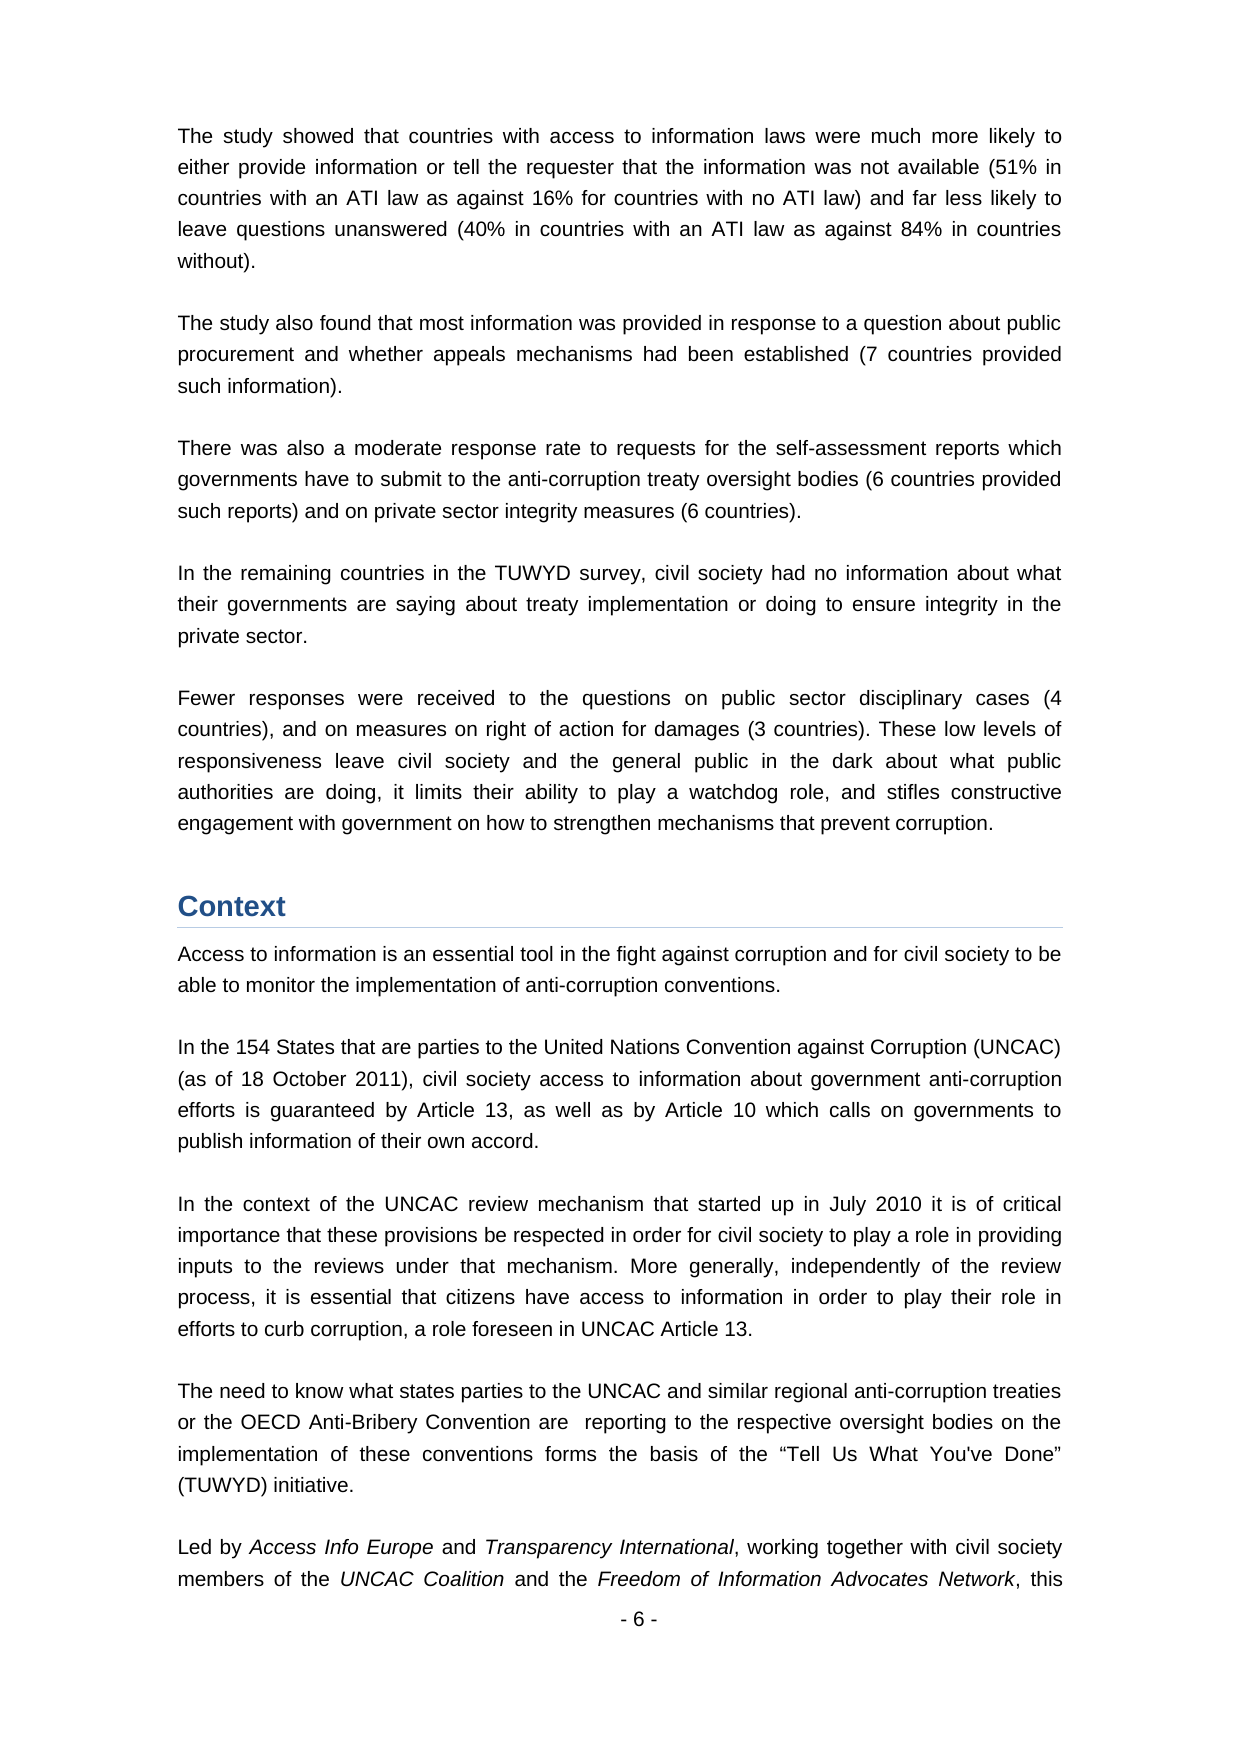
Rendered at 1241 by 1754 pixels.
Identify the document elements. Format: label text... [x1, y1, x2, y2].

text Led by Access Info Europe and Transparency International, working together with civil society members of the UNCAC Coalition and the Freedom of Information Advocates Network, this [177, 1530, 1063, 1592]
text In the context of the UNCAC review mechanism that started up in July 2010 it is of critical importance that these provisions be respected in order for civil society to play a role in providing inputs to the reviews under that mechanism. More generally, independently of the review process, it is essential that citizens have access to information in order to play their role in efforts to curb corruption, a role foreseen in UNCAC Article 13. [177, 1186, 1063, 1342]
text In the remaining countries in the TUWYD survey, civil society had no information about what their governments are saying about treaty implementation or doing to ensure integrity in the private sector. [177, 556, 1063, 649]
text The study showed that countries with access to information laws were much more likely to either provide information or tell the requester that the information was not available (51% in countries with an ATI law as against 16% for countries with no ATI law) and far less likely to leave questions unanswered (40% in countries with an ATI law as against 84% in countries without). [177, 118, 1063, 274]
text Fewer responses were received to the questions on public sector disciplinary cases (4 countries), and on measures on right of action for damages (3 countries). These low levels of responsiveness leave civil society and the general public in the dark about what public authorities are doing, it limits their ability to play a watchdog role, and stifles constructive engagement with government on how to strengthen mechanisms that prevent corruption. [177, 681, 1063, 837]
subtitle Context [177, 889, 1063, 927]
text The study also found that most information was provided in response to a question about public procurement and whether appeals mechanisms had been established (7 countries provided such information). [177, 306, 1063, 399]
text In the 154 States that are parties to the United Nations Convention against Corruption (UNCAC) (as of 18 October 2011), civil society access to information about government anti-corruption efforts is guaranteed by Article 13, as well as by Article 10 which calls on governments to publish information of their own accord. [177, 1030, 1063, 1155]
text Access to information is an essential tool in the fight against corruption and for civil society to be able to monitor the implementation of anti-corruption conventions. [177, 936, 1063, 998]
text The need to know what states parties to the UNCAC and similar regional anti-corruption treaties or the OECD Anti-Bribery Convention are reporting to the respective oversight bodies on the implementation of these conventions forms the basis of the “Tell Us What You've Done” (TUWYD) initiative. [177, 1373, 1063, 1498]
text There was also a moderate response rate to requests for the self-assessment reports which governments have to submit to the anti-corruption treaty oversight bodies (6 countries provided such reports) and on private sector integrity measures (6 countries). [177, 431, 1063, 524]
